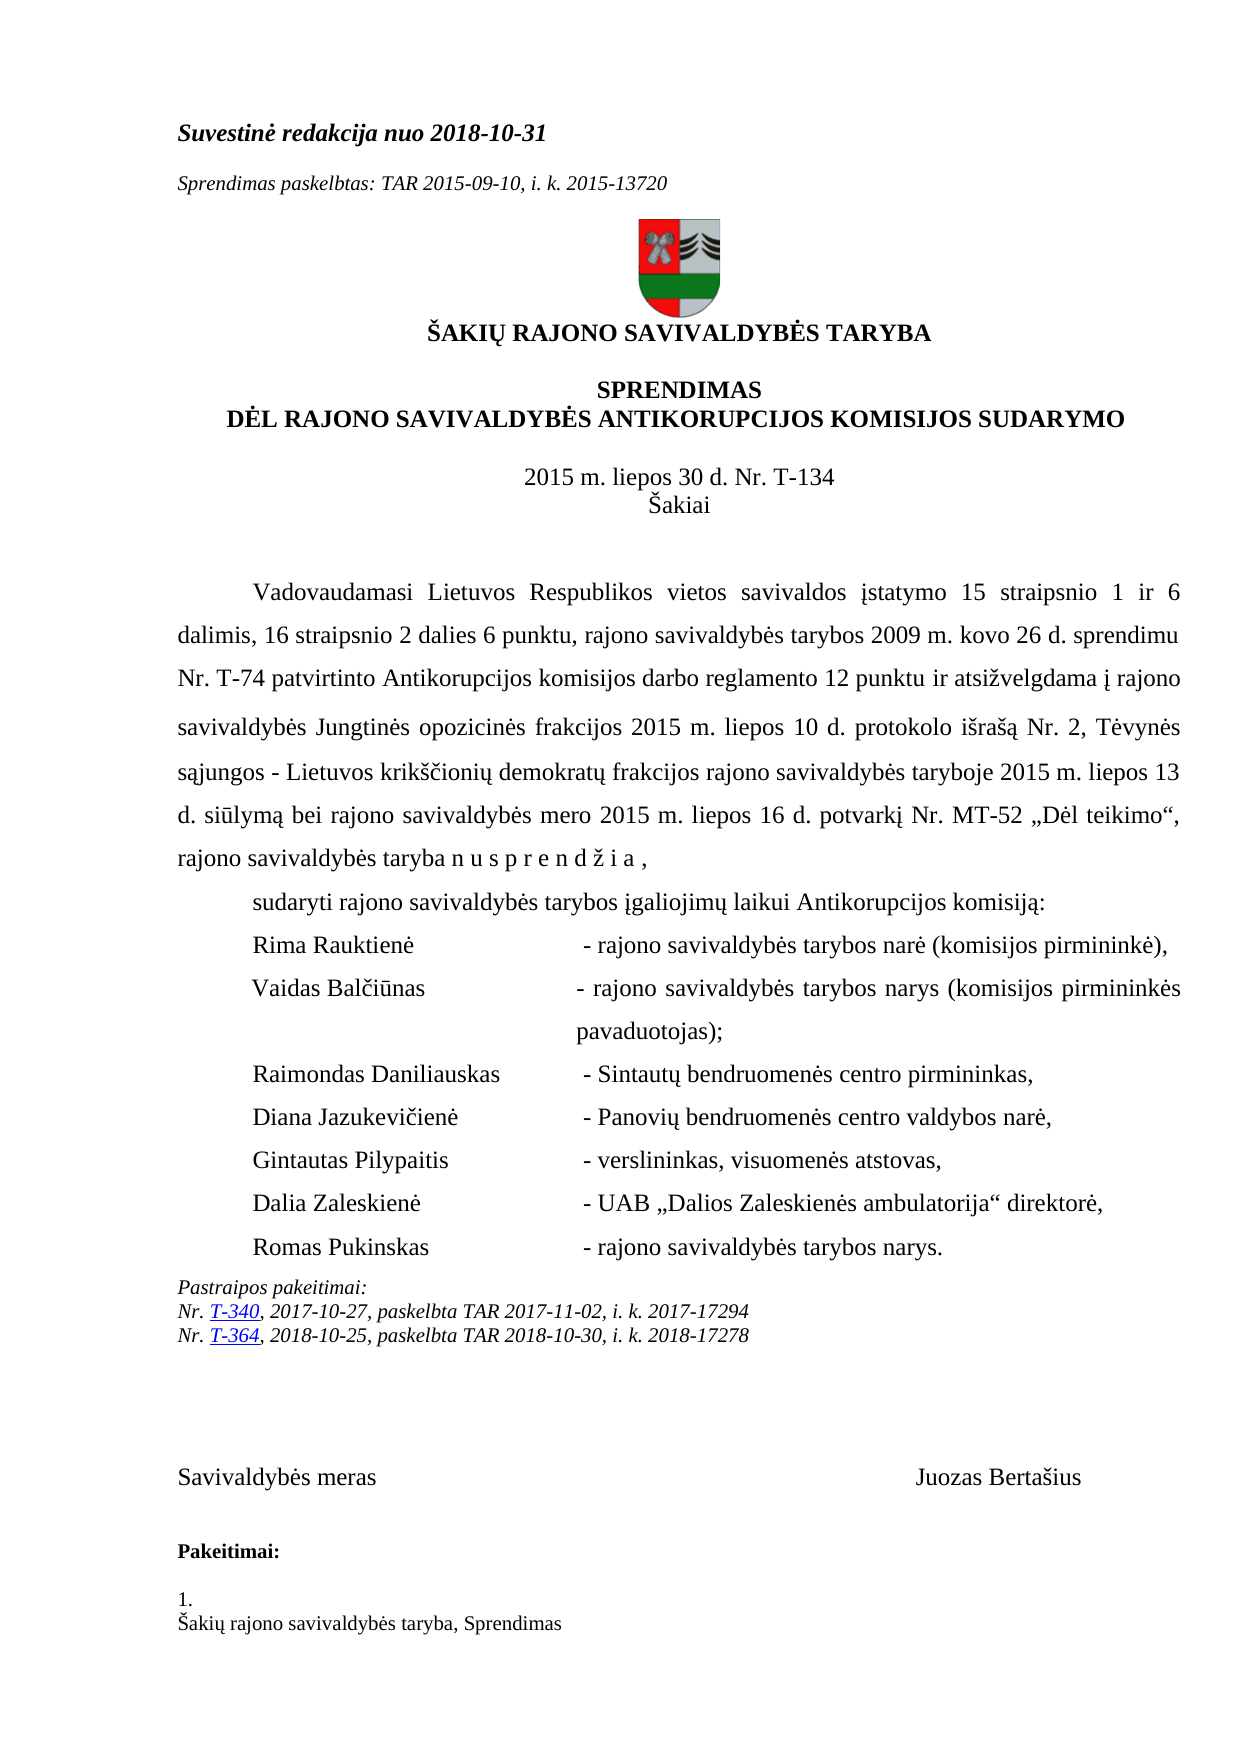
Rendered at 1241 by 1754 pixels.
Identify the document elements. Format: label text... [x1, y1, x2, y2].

text Šakių rajono savivaldybės taryba, Sprendimas [177, 1611, 1181, 1635]
text sudaryti rajono savivaldybės tarybos įgaliojimų laikui Antikorupcijos komisiją: [177, 887, 1181, 915]
text Diana Jazukevičienė - Panovių bendruomenės centro valdybos narė, [177, 1102, 1181, 1131]
text DĖL RAJONO SAVIVALDYBĖS ANTIKORUPCIJOS KOMISIJOS SUDARYMO [177, 404, 1181, 433]
text 2015 m. liepos 30 d. Nr. T-134 [177, 462, 1181, 491]
text Pastraipos pakeitimai: [177, 1275, 1181, 1299]
text Šakiai [177, 491, 1181, 519]
text 1. [177, 1587, 1181, 1611]
text Pakeitimai: [177, 1539, 1181, 1563]
text ŠAKIŲ RAJONO SAVIVALDYBĖS TARYBA [177, 318, 1181, 347]
text Gintautas Pilypaitis - verslininkas, visuomenės atstovas, [177, 1145, 1181, 1174]
text Romas Pukinskas - rajono savivaldybės tarybos narys. [177, 1232, 1181, 1260]
text Savivaldybės meras Juozas Bertašius [177, 1462, 1181, 1491]
text Nr. T-340, 2017-10-27, paskelbta TAR 2017-11-02, i. k. 2017-17294 [177, 1299, 1181, 1323]
text Rima Rauktienė - rajono savivaldybės tarybos narė (komisijos pirmininkė), [177, 930, 1181, 958]
text SPRENDIMAS [177, 376, 1181, 404]
text Vaidas Balčiūnas - rajono savivaldybės tarybos narys (komisijos pirmininkės pavaduotojas); [251, 973, 1181, 1045]
text Vadovaudamasi Lietuvos Respublikos vietos savivaldos įstatymo 15 straipsnio 1 ir 6 dalimis, 16 straipsnio 2 dalies 6 punktu, rajono savivaldybės tarybos 2009 m. kovo 26 d. sprendimu Nr. T-74 patvirtinto Antikorupcijos komisijos darbo reglamento 12 punktu ir atsižvelgdama į rajono savivaldybės Jungtinės opozicinės frakcijos 2015 m. liepos 10 d. protokolo išrašą Nr. 2, Tėvynės sąjungos - Lietuvos krikščionių demokratų frakcijos rajono savivaldybės taryboje 2015 m. liepos 13 d. siūlymą bei rajono savivaldybės mero 2015 m. liepos 16 d. potvarkį Nr. MT-52 „Dėl teikimo“, rajono savivaldybės taryba nusprendžia, [177, 577, 1181, 872]
text Nr. T-364, 2018-10-25, paskelbta TAR 2018-10-30, i. k. 2018-17278 [177, 1323, 1181, 1347]
text Sprendimas paskelbtas: TAR 2015-09-10, i. k. 2015-13720 [177, 171, 1181, 195]
text Raimondas Daniliauskas - Sintautų bendruomenės centro pirmininkas, [177, 1059, 1181, 1088]
text Suvestinė redakcija nuo 2018-10-31 [177, 118, 1181, 147]
text Dalia Zaleskienė - UAB „Dalios Zaleskienės ambulatorija“ direktorė, [177, 1188, 1181, 1217]
